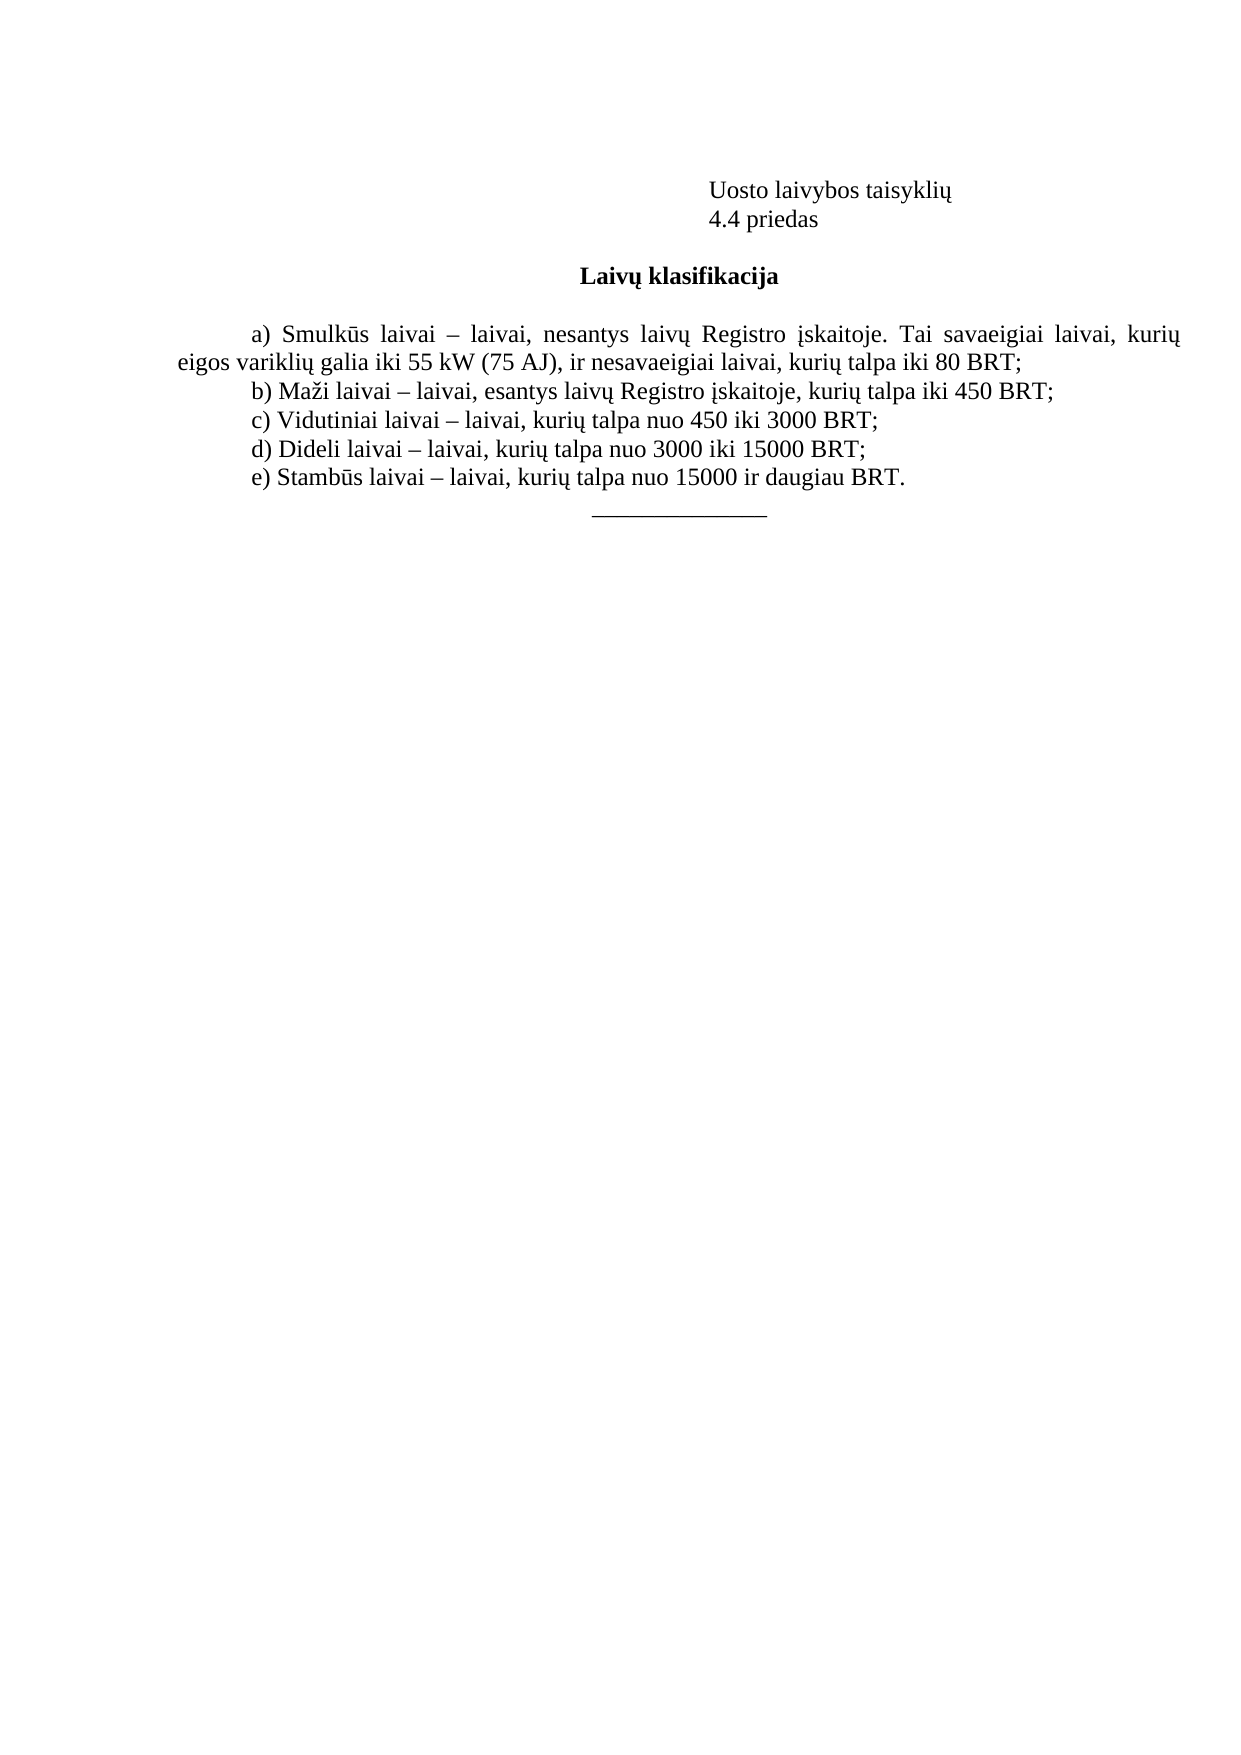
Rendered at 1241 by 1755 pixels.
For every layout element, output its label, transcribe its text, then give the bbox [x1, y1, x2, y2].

text 4.4 priedas [177, 204, 1181, 232]
text c) Vidutiniai laivai – laivai, kurių talpa nuo 450 iki 3000 BRT; [177, 405, 1181, 434]
text d) Dideli laivai – laivai, kurių talpa nuo 3000 iki 15000 BRT; [177, 434, 1181, 462]
text Laivų klasifikacija [177, 261, 1181, 290]
text b) Maži laivai – laivai, esantys laivų Registro įskaitoje, kurių talpa iki 450 BRT; [177, 376, 1181, 405]
text a) Smulkūs laivai – laivai, nesantys laivų Registro įskaitoje. Tai savaeigiai laivai, kurių eigos variklių galia iki 55 kW (75 AJ), ir nesavaeigiai laivai, kurių talpa iki 80 BRT; [177, 319, 1181, 376]
text Uosto laivybos taisyklių [177, 175, 1181, 204]
text ______________ [177, 491, 1181, 520]
text e) Stambūs laivai – laivai, kurių talpa nuo 15000 ir daugiau BRT. [177, 462, 1181, 491]
